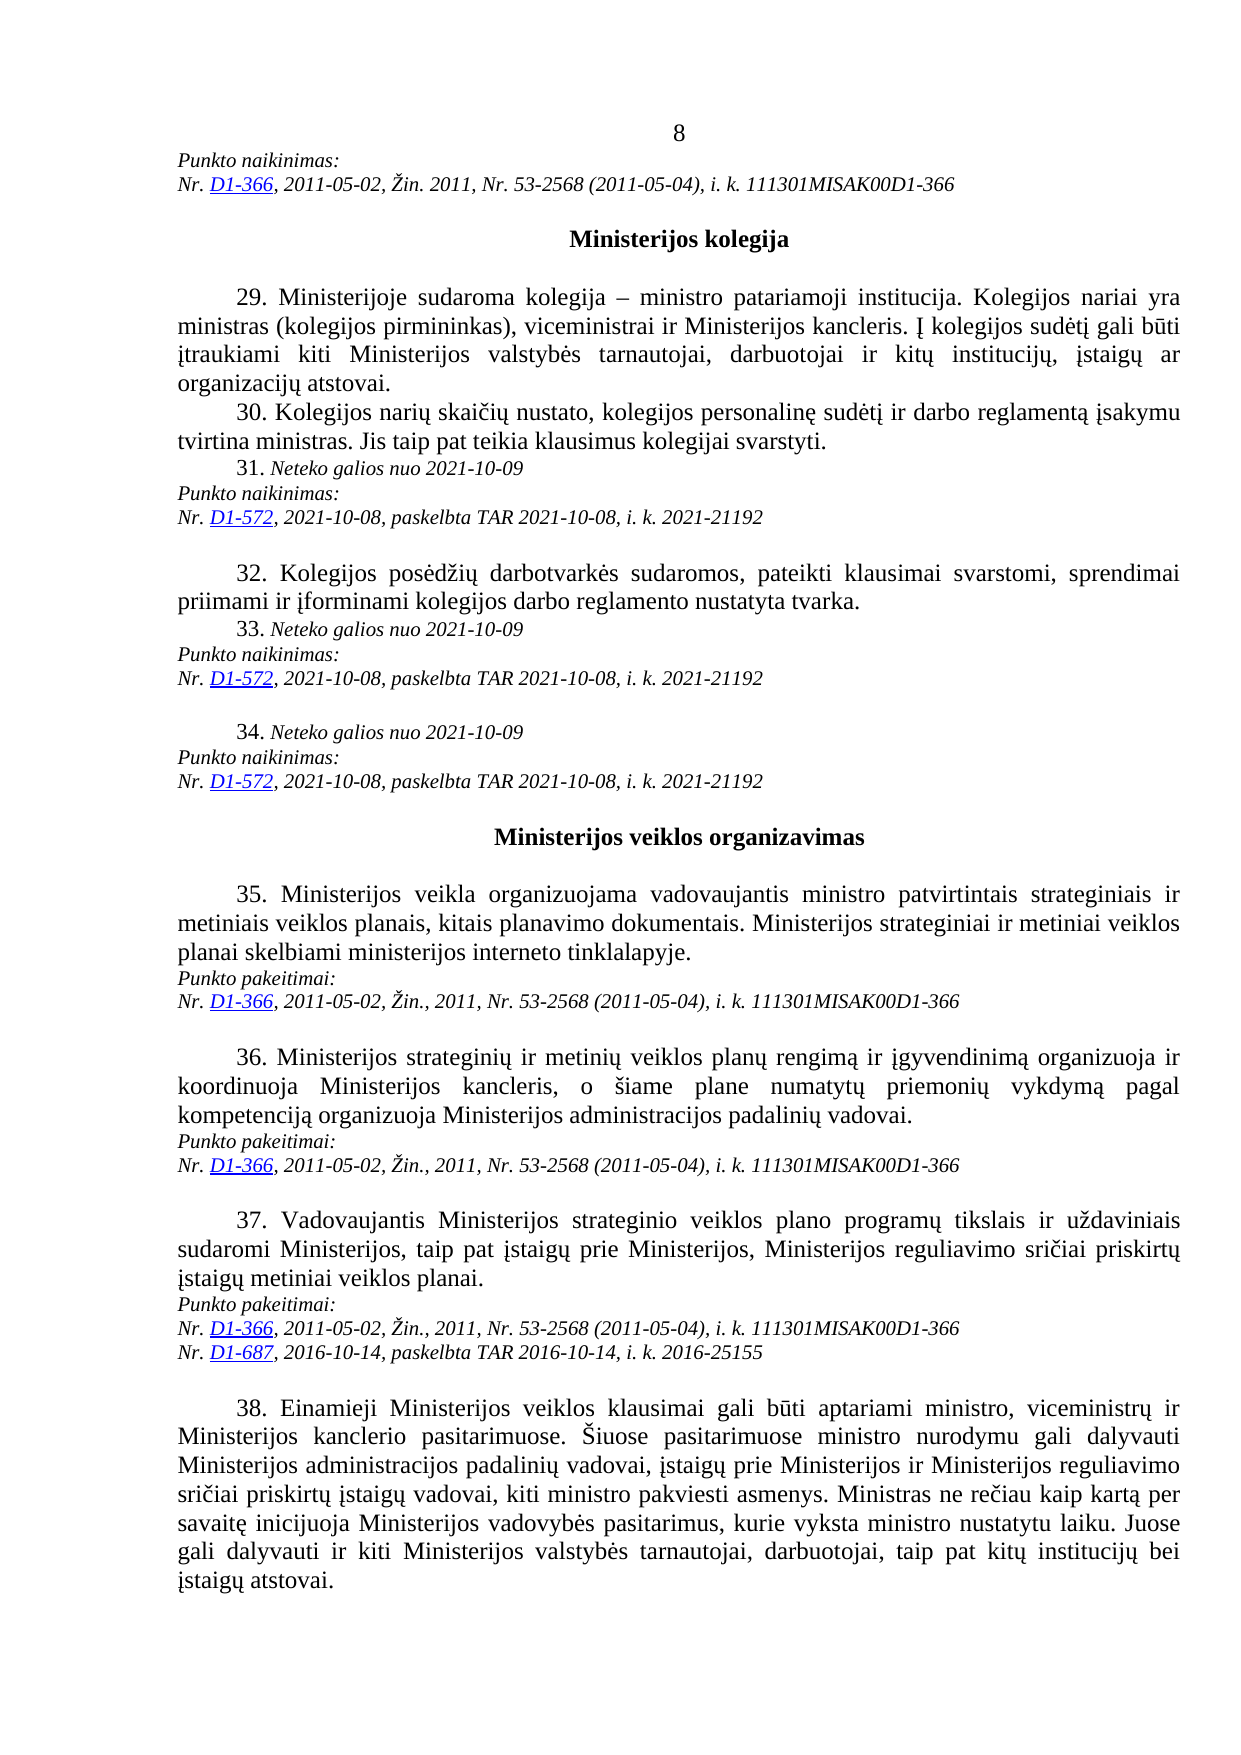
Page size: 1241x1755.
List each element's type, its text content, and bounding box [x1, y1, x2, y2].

text 30. Kolegijos narių skaičių nustato, kolegijos personalinę sudėtį ir darbo reglamentą įsakymu tvirtina ministras. Jis taip pat teikia klausimus kolegijai svarstyti. [177, 397, 1181, 454]
text Punkto pakeitimai: [177, 1292, 1181, 1316]
text Nr. D1-572, 2021-10-08, paskelbta TAR 2021-10-08, i. k. 2021-21192 [177, 666, 1181, 690]
text Ministerijos kolegija [177, 224, 1181, 253]
text 31. Neteko galios nuo 2021-10-09 [177, 454, 1181, 481]
text Nr. D1-366, 2011-05-02, Žin., 2011, Nr. 53-2568 (2011-05-04), i. k. 111301MISAK00D1-366 [177, 1153, 1181, 1177]
text Nr. D1-572, 2021-10-08, paskelbta TAR 2021-10-08, i. k. 2021-21192 [177, 505, 1181, 529]
text Nr. D1-366, 2011-05-02, Žin., 2011, Nr. 53-2568 (2011-05-04), i. k. 111301MISAK00D1-366 [177, 989, 1181, 1013]
text Ministerijos veiklos organizavimas [177, 822, 1181, 850]
text 37. Vadovaujantis Ministerijos strateginio veiklos plano programų tikslais ir uždaviniais sudaromi Ministerijos, taip pat įstaigų prie Ministerijos, Ministerijos reguliavimo sričiai priskirtų įstaigų metiniai veiklos planai. [177, 1205, 1181, 1292]
text 36. Ministerijos strateginių ir metinių veiklos planų rengimą ir įgyvendinimą organizuoja ir koordinuoja Ministerijos kancleris, o šiame plane numatytų priemonių vykdymą pagal kompetenciją organizuoja Ministerijos administracijos padalinių vadovai. [177, 1042, 1181, 1128]
text Nr. D1-366, 2011-05-02, Žin. 2011, Nr. 53-2568 (2011-05-04), i. k. 111301MISAK00D1-366 [177, 172, 1181, 196]
text Nr. D1-687, 2016-10-14, paskelbta TAR 2016-10-14, i. k. 2016-25155 [177, 1340, 1181, 1364]
text Punkto naikinimas: [177, 148, 1181, 172]
text 38. Einamieji Ministerijos veiklos klausimai gali būti aptariami ministro, viceministrų ir Ministerijos kanclerio pasitarimuose. Šiuose pasitarimuose ministro nurodymu gali dalyvauti Ministerijos administracijos padalinių vadovai, įstaigų prie Ministerijos ir Ministerijos reguliavimo sričiai priskirtų įstaigų vadovai, kiti ministro pakviesti asmenys. Ministras ne rečiau kaip kartą per savaitę inicijuoja Ministerijos vadovybės pasitarimus, kurie vyksta ministro nustatytu laiku. Juose gali dalyvauti ir kiti Ministerijos valstybės tarnautojai, darbuotojai, taip pat kitų institucijų bei įstaigų atstovai. [177, 1393, 1181, 1594]
text 34. Neteko galios nuo 2021-10-09 [177, 718, 1181, 745]
text Nr. D1-366, 2011-05-02, Žin., 2011, Nr. 53-2568 (2011-05-04), i. k. 111301MISAK00D1-366 [177, 1316, 1181, 1340]
text Punkto pakeitimai: [177, 1128, 1181, 1153]
text Punkto pakeitimai: [177, 965, 1181, 989]
text 33. Neteko galios nuo 2021-10-09 [177, 615, 1181, 642]
text 32. Kolegijos posėdžių darbotvarkės sudaromos, pateikti klausimai svarstomi, sprendimai priimami ir įforminami kolegijos darbo reglamento nustatyta tvarka. [177, 558, 1181, 615]
text 29. Ministerijoje sudaroma kolegija – ministro patariamoji institucija. Kolegijos nariai yra ministras (kolegijos pirmininkas), viceministrai ir Ministerijos kancleris. Į kolegijos sudėtį gali būti įtraukiami kiti Ministerijos valstybės tarnautojai, darbuotojai ir kitų institucijų, įstaigų ar organizacijų atstovai. [177, 282, 1181, 397]
text Punkto naikinimas: [177, 642, 1181, 666]
text Punkto naikinimas: [177, 745, 1181, 769]
text Nr. D1-572, 2021-10-08, paskelbta TAR 2021-10-08, i. k. 2021-21192 [177, 769, 1181, 793]
text Punkto naikinimas: [177, 481, 1181, 505]
text 35. Ministerijos veikla organizuojama vadovaujantis ministro patvirtintais strateginiais ir metiniais veiklos planais, kitais planavimo dokumentais. Ministerijos strateginiai ir metiniai veiklos planai skelbiami ministerijos interneto tinklalapyje. [177, 879, 1181, 965]
